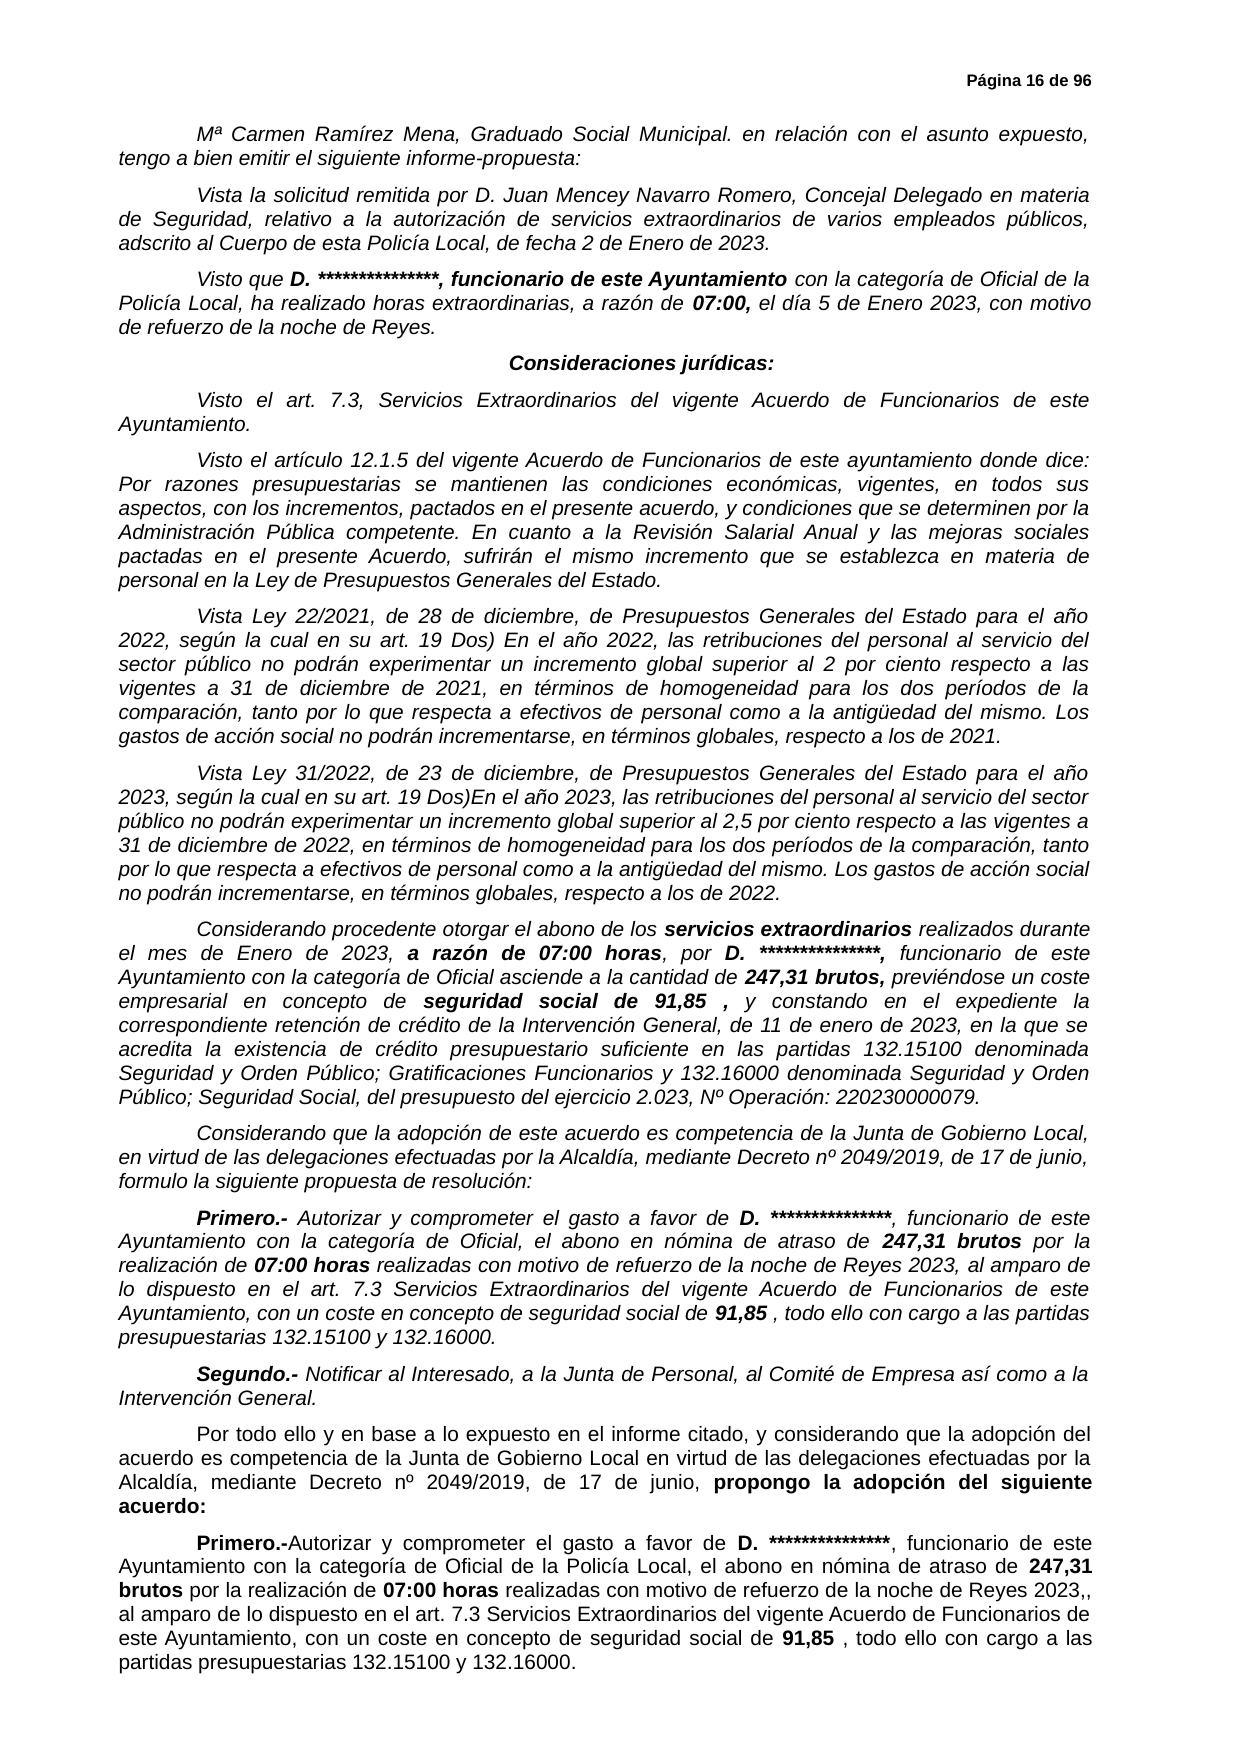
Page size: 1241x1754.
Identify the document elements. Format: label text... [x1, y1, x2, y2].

text Considerando que la adopción de este acuerdo es competencia de la Junta de Gobierno Local, en virtud de las delegaciones efectuadas por la Alcaldía, mediante Decreto nº 2049/2019, de 17 de junio, formulo la siguiente propuesta de resolución: [118, 1121, 1092, 1193]
text Vista Ley 31/2022, de 23 de diciembre, de Presupuestos Generales del Estado para el año 2023, según la cual en su art. 19 Dos)En el año 2023, las retribuciones del personal al servicio del sector público no podrán experimentar un incremento global superior al 2,5 por ciento respecto a las vigentes a 31 de diciembre de 2022, en términos de homogeneidad para los dos períodos de la comparación, tanto por lo que respecta a efectivos de personal como a la antigüedad del mismo. Los gastos de acción social no podrán incrementarse, en términos globales, respecto a los de 2022. [118, 761, 1092, 904]
text Visto que D. ***************, funcionario de este Ayuntamiento con la categoría de Oficial de la Policía Local, ha realizado horas extraordinarias, a razón de 07:00, el día 5 de Enero 2023, con motivo de refuerzo de la noche de Reyes. [118, 267, 1092, 339]
text Vista Ley 22/2021, de 28 de diciembre, de Presupuestos Generales del Estado para el año 2022, según la cual en su art. 19 Dos) En el año 2022, las retribuciones del personal al servicio del sector público no podrán experimentar un incremento global superior al 2 por ciento respecto a las vigentes a 31 de diciembre de 2021, en términos de homogeneidad para los dos períodos de la comparación, tanto por lo que respecta a efectivos de personal como a la antigüedad del mismo. Los gastos de acción social no podrán incrementarse, en términos globales, respecto a los de 2021. [118, 604, 1092, 748]
text Primero.- Autorizar y comprometer el gasto a favor de D. ***************, funcionario de este Ayuntamiento con la categoría de Oficial, el abono en nómina de atraso de 247,31 brutos por la realización de 07:00 horas realizadas con motivo de refuerzo de la noche de Reyes 2023, al amparo de lo dispuesto en el art. 7.3 Servicios Extraordinarios del vigente Acuerdo de Funcionarios de este Ayuntamiento, con un coste en concepto de seguridad social de 91,85 , todo ello con cargo a las partidas presupuestarias 132.15100 y 132.16000. [118, 1205, 1092, 1349]
text Consideraciones jurídicas: [118, 351, 1092, 375]
text Mª Carmen Ramírez Mena, Graduado Social Municipal. en relación con el asunto expuesto, tengo a bien emitir el siguiente informe-propuesta: [118, 122, 1092, 170]
text Visto el art. 7.3, Servicios Extraordinarios del vigente Acuerdo de Funcionarios de este Ayuntamiento. [118, 388, 1092, 436]
text Vista la solicitud remitida por D. Juan Mencey Navarro Romero, Concejal Delegado en materia de Seguridad, relativo a la autorización de servicios extraordinarios de varios empleados públicos, adscrito al Cuerpo de esta Policía Local, de fecha 2 de Enero de 2023. [118, 182, 1092, 254]
text Considerando procedente otorgar el abono de los servicios extraordinarios realizados durante el mes de Enero de 2023, a razón de 07:00 horas, por D. ***************, funcionario de este Ayuntamiento con la categoría de Oficial asciende a la cantidad de 247,31 brutos, previéndose un coste empresarial en concepto de seguridad social de 91,85 , y constando en el expediente la correspondiente retención de crédito de la Intervención General, de 11 de enero de 2023, en la que se acredita la existencia de crédito presupuestario suficiente en las partidas 132.15100 denominada Seguridad y Orden Público; Gratificaciones Funcionarios y 132.16000 denominada Seguridad y Orden Público; Seguridad Social, del presupuesto del ejercicio 2.023, Nº Operación: 220230000079. [118, 917, 1092, 1108]
text Primero.-Autorizar y comprometer el gasto a favor de D. ***************, funcionario de este Ayuntamiento con la categoría de Oficial de la Policía Local, el abono en nómina de atraso de 247,31 brutos por la realización de 07:00 horas realizadas con motivo de refuerzo de la noche de Reyes 2023,, al amparo de lo dispuesto en el art. 7.3 Servicios Extraordinarios del vigente Acuerdo de Funcionarios de este Ayuntamiento, con un coste en concepto de seguridad social de 91,85 , todo ello con cargo a las partidas presupuestarias 132.15100 y 132.16000. [118, 1530, 1092, 1674]
text Por todo ello y en base a lo expuesto en el informe citado, y considerando que la adopción del acuerdo es competencia de la Junta de Gobierno Local en virtud de las delegaciones efectuadas por la Alcaldía, mediante Decreto nº 2049/2019, de 17 de junio, propongo la adopción del siguiente acuerdo: [118, 1422, 1092, 1518]
text Segundo.- Notificar al Interesado, a la Junta de Personal, al Comité de Empresa así como a la Intervención General. [118, 1362, 1092, 1409]
text Visto el artículo 12.1.5 del vigente Acuerdo de Funcionarios de este ayuntamiento donde dice: Por razones presupuestarias se mantienen las condiciones económicas, vigentes, en todos sus aspectos, con los incrementos, pactados en el presente acuerdo, y condiciones que se determinen por la Administración Pública competente. En cuanto a la Revisión Salarial Anual y las mejoras sociales pactadas en el presente Acuerdo, sufrirán el mismo incremento que se establezca en materia de personal en la Ley de Presupuestos Generales del Estado. [118, 448, 1092, 592]
